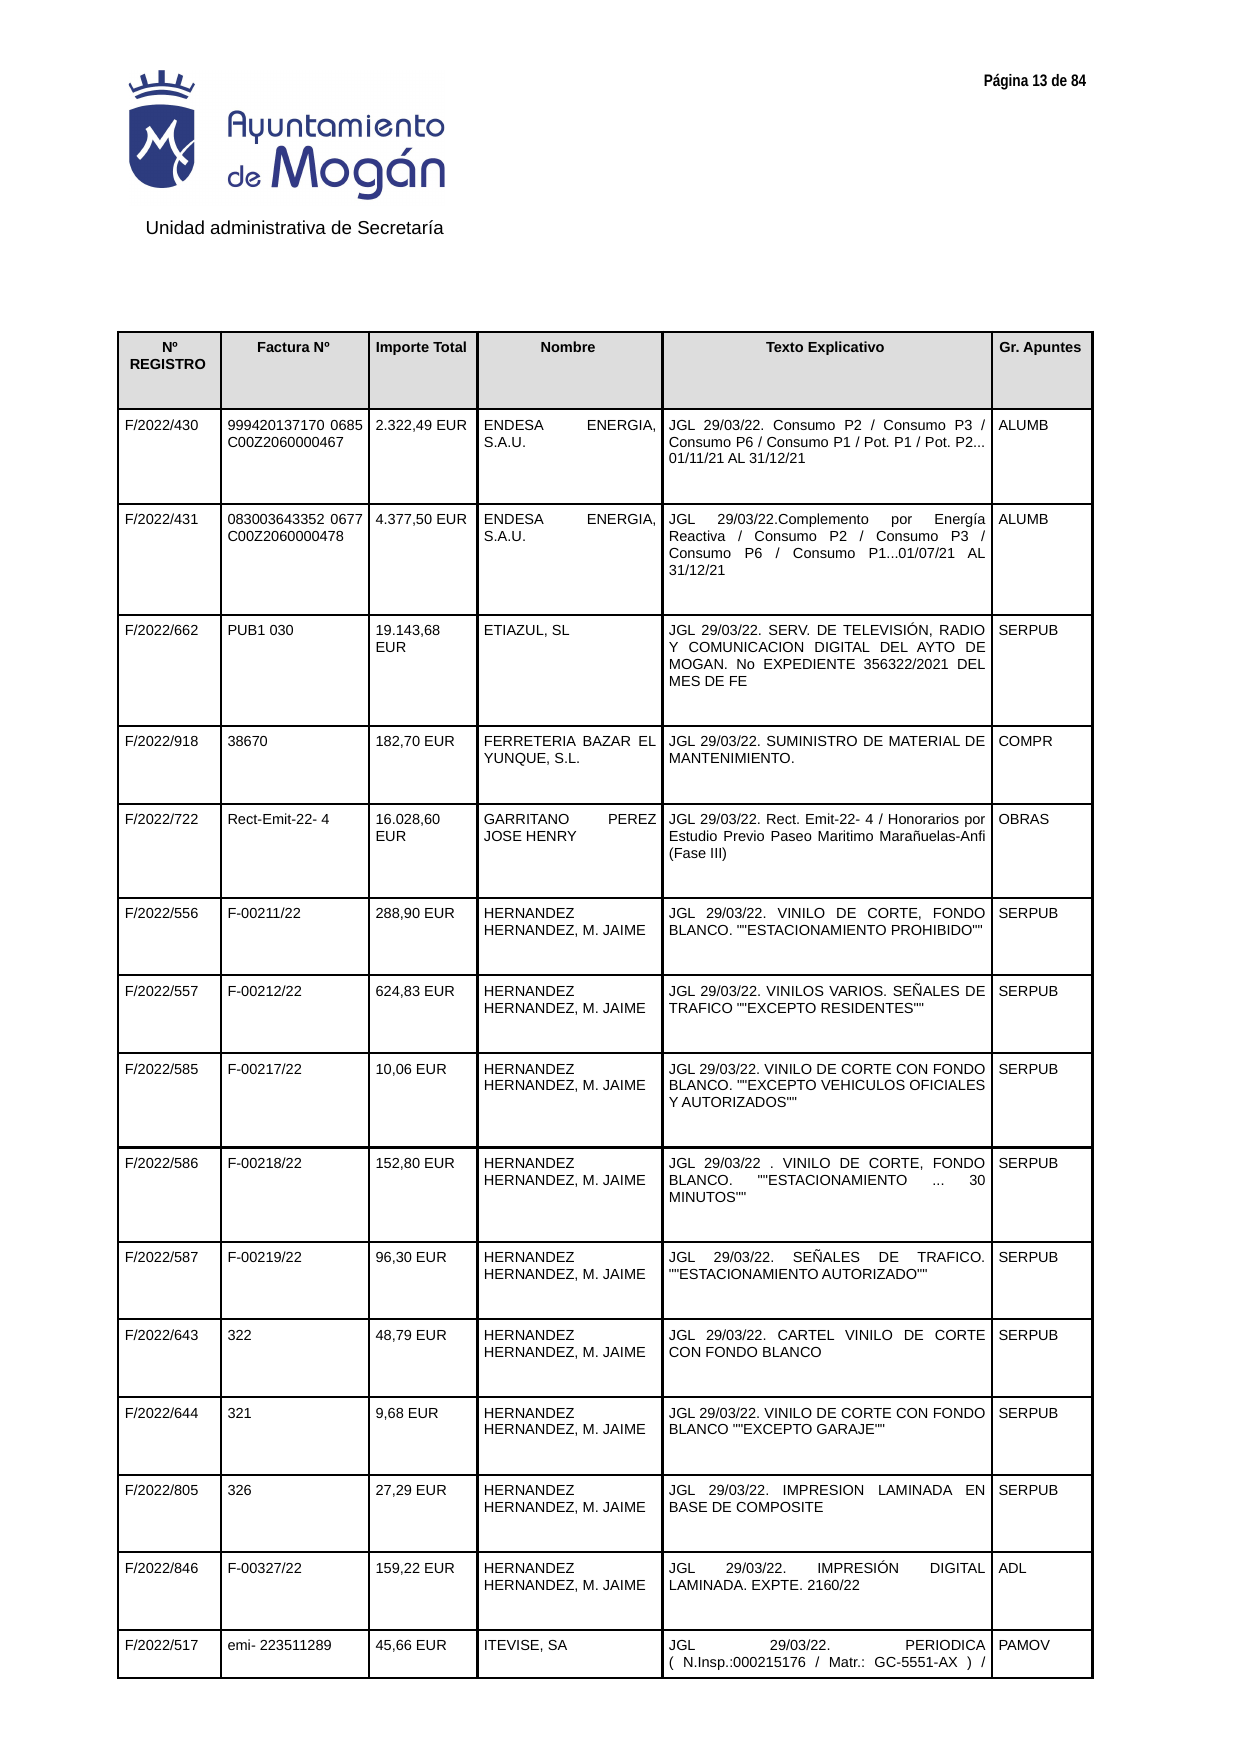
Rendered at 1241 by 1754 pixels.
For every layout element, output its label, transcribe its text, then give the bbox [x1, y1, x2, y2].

table_cell F/2022/586 [119, 1149, 220, 1241]
table_cell ADL [993, 1553, 1091, 1629]
table_cell F-00218/22 [222, 1149, 368, 1241]
table_cell 624,83 EUR [370, 976, 476, 1052]
table_cell F-00219/22 [222, 1243, 368, 1318]
table_cell F/2022/431 [119, 505, 220, 614]
table_cell JGL 29/03/22. CARTEL VINILO DE CORTE CON FONDO BLANCO [664, 1320, 991, 1396]
table_cell 27,29 EUR [370, 1476, 476, 1551]
table_cell F/2022/722 [119, 805, 220, 897]
table_cell HERNANDEZ HERNANDEZ, M. JAIME [479, 1476, 661, 1551]
table_cell 288,90 EUR [370, 899, 476, 974]
table_cell 322 [222, 1320, 368, 1396]
table_cell F-00327/22 [222, 1553, 368, 1629]
table_cell JGL 29/03/22. VINILOS VARIOS. SEÑALES DE TRAFICO ""EXCEPTO RESIDENTES"" [664, 976, 991, 1052]
table_cell Rect-Emit-22- 4 [222, 805, 368, 897]
table_cell SERPUB [993, 1320, 1091, 1396]
table_cell HERNANDEZ HERNANDEZ, M. JAIME [479, 976, 661, 1052]
table_cell 38670 [222, 727, 368, 802]
table_header Texto Explicativo [664, 333, 991, 408]
table_cell PUB1 030 [222, 616, 368, 725]
table_cell 45,66 EUR [370, 1631, 476, 1677]
table_cell F-00211/22 [222, 899, 368, 974]
table_cell ITEVISE, SA [479, 1631, 661, 1677]
table_cell 16.028,60 EUR [370, 805, 476, 897]
table_cell SERPUB [993, 899, 1091, 974]
table_cell HERNANDEZ HERNANDEZ, M. JAIME [479, 1054, 661, 1146]
table_cell HERNANDEZ HERNANDEZ, M. JAIME [479, 1398, 661, 1473]
table_cell JGL 29/03/22. VINILO DE CORTE, FONDO BLANCO. ""ESTACIONAMIENTO PROHIBIDO"" [664, 899, 991, 974]
table_cell F/2022/430 [119, 410, 220, 502]
table_cell 159,22 EUR [370, 1553, 476, 1629]
table_cell F/2022/644 [119, 1398, 220, 1473]
table_header Nombre [479, 333, 661, 408]
table_cell PAMOV [993, 1631, 1091, 1677]
table_cell JGL 29/03/22.Complemento por Energía Reactiva / Consumo P2 / Consumo P3 / Consumo P6 / Consumo P1...01/07/21 AL 31/12/21 [664, 505, 991, 614]
table_cell F/2022/585 [119, 1054, 220, 1146]
table_cell 182,70 EUR [370, 727, 476, 802]
picture [128, 70, 445, 206]
table_cell JGL 29/03/22. SUMINISTRO DE MATERIAL DE MANTENIMIENTO. [664, 727, 991, 802]
table_cell 96,30 EUR [370, 1243, 476, 1318]
table_cell F-00217/22 [222, 1054, 368, 1146]
table_header Importe Total [370, 333, 476, 408]
table_cell ETIAZUL, SL [479, 616, 661, 725]
table_cell JGL 29/03/22. IMPRESIÓN DIGITAL LAMINADA. EXPTE. 2160/22 [664, 1553, 991, 1629]
table_header Gr. Apuntes [993, 333, 1091, 408]
table_cell SERPUB [993, 1398, 1091, 1473]
table_cell F/2022/918 [119, 727, 220, 802]
table_cell GARRITANO PEREZ JOSE HENRY [479, 805, 661, 897]
table_cell ENDESA ENERGIA, S.A.U. [479, 505, 661, 614]
table_cell 321 [222, 1398, 368, 1473]
table_cell 10,06 EUR [370, 1054, 476, 1146]
table_cell 19.143,68 EUR [370, 616, 476, 725]
table_cell F/2022/805 [119, 1476, 220, 1551]
table_cell JGL 29/03/22. Rect. Emit-22- 4 / Honorarios por Estudio Previo Paseo Maritimo Marañuelas-Anfi (Fase III) [664, 805, 991, 897]
table_cell SERPUB [993, 1476, 1091, 1551]
table_cell F/2022/662 [119, 616, 220, 725]
table_cell OBRAS [993, 805, 1091, 897]
table_cell F/2022/846 [119, 1553, 220, 1629]
table_cell 999420137170 0685 C00Z2060000467 [222, 410, 368, 502]
table_cell FERRETERIA BAZAR EL YUNQUE, S.L. [479, 727, 661, 802]
table_header Nº REGISTRO [119, 333, 220, 408]
table_cell JGL 29/03/22. VINILO DE CORTE CON FONDO BLANCO ""EXCEPTO GARAJE"" [664, 1398, 991, 1473]
table_cell JGL 29/03/22. Consumo P2 / Consumo P3 / Consumo P6 / Consumo P1 / Pot. P1 / Pot. P2... 01/11/21 AL 31/12/21 [664, 410, 991, 502]
table_cell 9,68 EUR [370, 1398, 476, 1473]
table_header Factura Nº [222, 333, 368, 408]
table_cell SERPUB [993, 616, 1091, 725]
table_cell emi- 223511289 [222, 1631, 368, 1677]
table_cell 48,79 EUR [370, 1320, 476, 1396]
table_cell F/2022/587 [119, 1243, 220, 1318]
table_cell F/2022/517 [119, 1631, 220, 1677]
table_cell SERPUB [993, 976, 1091, 1052]
table_cell HERNANDEZ HERNANDEZ, M. JAIME [479, 1553, 661, 1629]
table_cell ALUMB [993, 410, 1091, 502]
table_cell F/2022/643 [119, 1320, 220, 1396]
table_cell SERPUB [993, 1054, 1091, 1146]
table_cell 326 [222, 1476, 368, 1551]
table_cell 4.377,50 EUR [370, 505, 476, 614]
table_cell ENDESA ENERGIA, S.A.U. [479, 410, 661, 502]
table_cell F/2022/557 [119, 976, 220, 1052]
table_cell JGL 29/03/22. SEÑALES DE TRAFICO. ""ESTACIONAMIENTO AUTORIZADO"" [664, 1243, 991, 1318]
table_cell HERNANDEZ HERNANDEZ, M. JAIME [479, 1320, 661, 1396]
table_cell 152,80 EUR [370, 1149, 476, 1241]
table_cell SERPUB [993, 1149, 1091, 1241]
table_cell HERNANDEZ HERNANDEZ, M. JAIME [479, 1149, 661, 1241]
table_cell JGL 29/03/22. SERV. DE TELEVISIÓN, RADIO Y COMUNICACION DIGITAL DEL AYTO DE MOGAN. No EXPEDIENTE 356322/2021 DEL MES DE FE [664, 616, 991, 725]
table_cell SERPUB [993, 1243, 1091, 1318]
table_cell JGL 29/03/22 . VINILO DE CORTE, FONDO BLANCO. ""ESTACIONAMIENTO ... 30 MINUTOS"" [664, 1149, 991, 1241]
table_cell HERNANDEZ HERNANDEZ, M. JAIME [479, 899, 661, 974]
table_cell F/2022/556 [119, 899, 220, 974]
table_cell 2.322,49 EUR [370, 410, 476, 502]
table_cell F-00212/22 [222, 976, 368, 1052]
table_cell JGL 29/03/22. IMPRESION LAMINADA EN BASE DE COMPOSITE [664, 1476, 991, 1551]
table_cell ALUMB [993, 505, 1091, 614]
table_cell JGL 29/03/22. PERIODICA ( N.Insp.:000215176 / Matr.: GC-5551-AX ) / [664, 1631, 991, 1677]
table_cell HERNANDEZ HERNANDEZ, M. JAIME [479, 1243, 661, 1318]
table_cell JGL 29/03/22. VINILO DE CORTE CON FONDO BLANCO. ""EXCEPTO VEHICULOS OFICIALES Y AUTORIZADOS"" [664, 1054, 991, 1146]
table_cell COMPR [993, 727, 1091, 802]
table_cell 083003643352 0677 C00Z2060000478 [222, 505, 368, 614]
